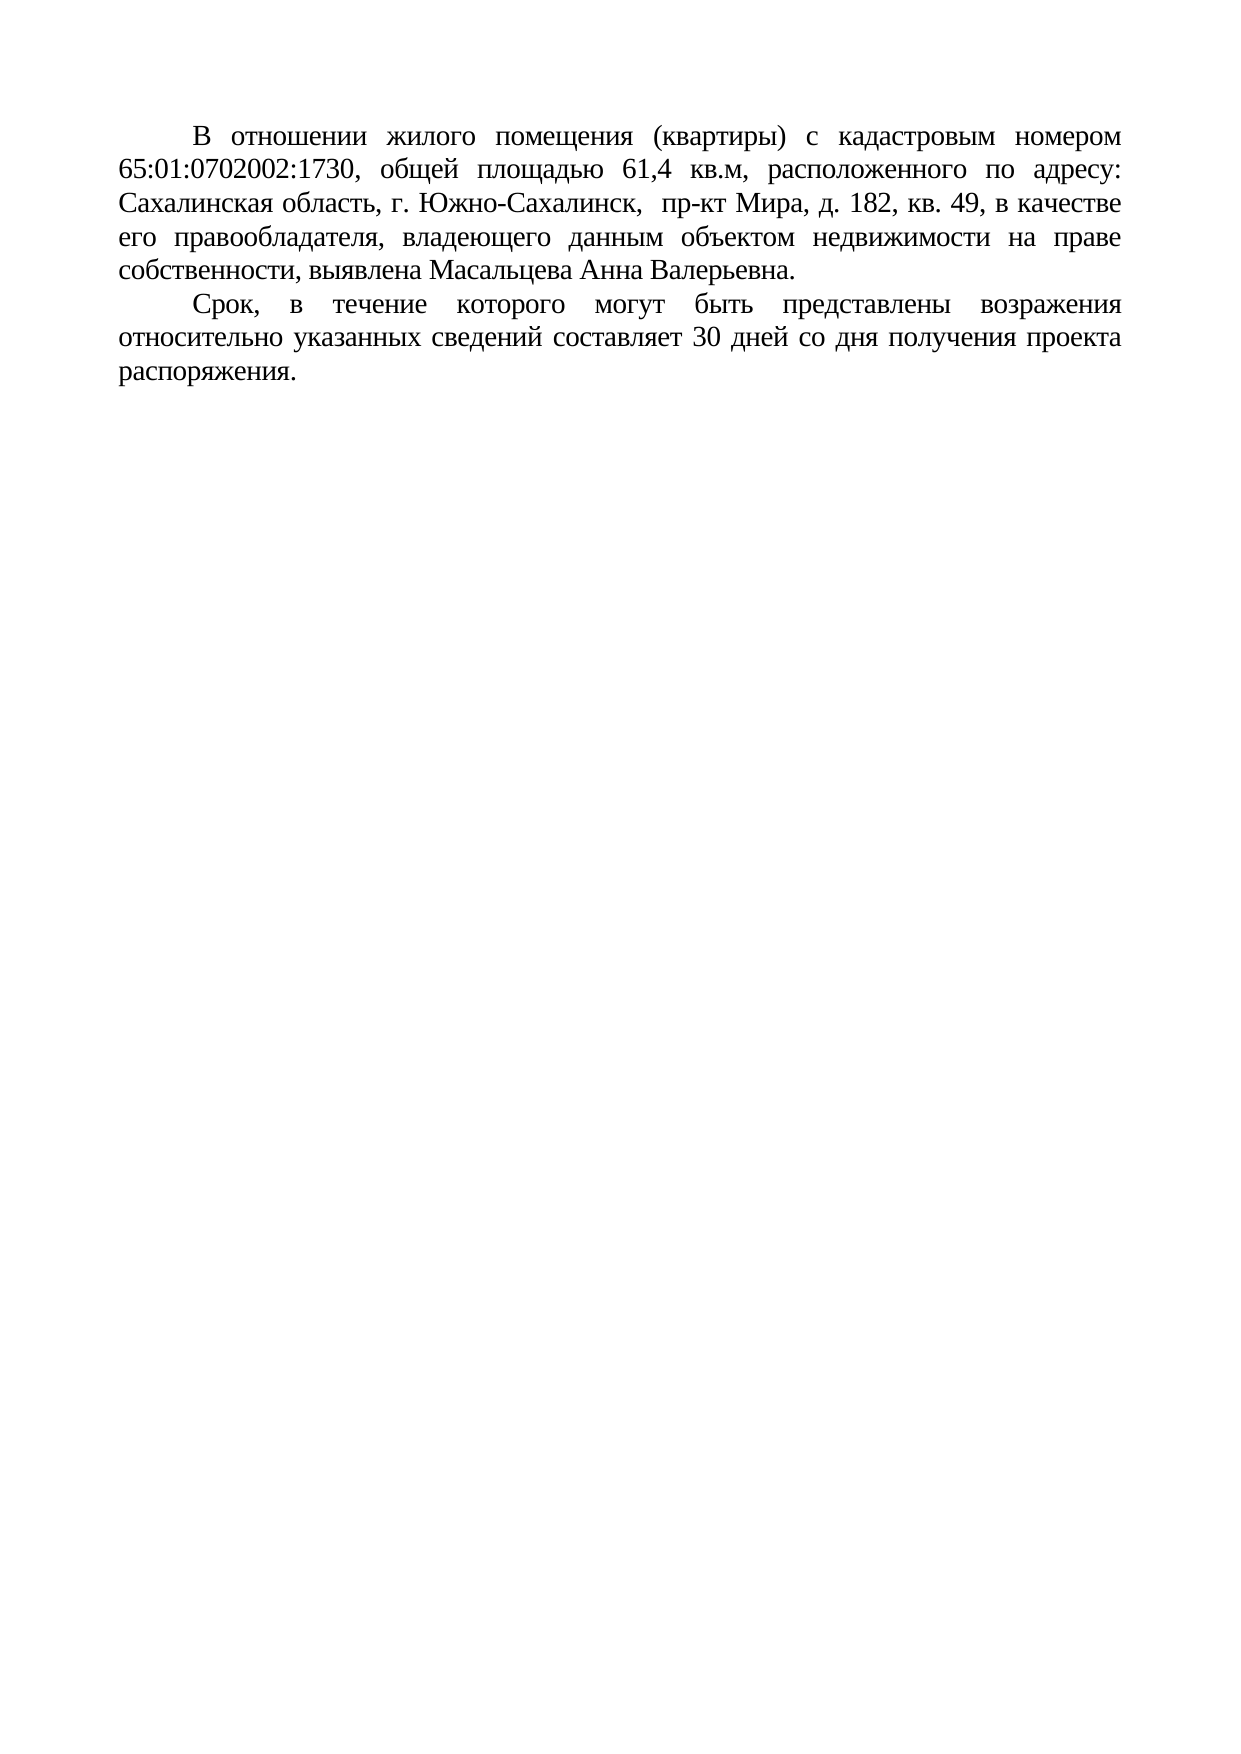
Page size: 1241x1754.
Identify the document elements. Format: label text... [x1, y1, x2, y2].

text Срок, в течение которого могут быть представлены возражения относительно указанных сведений составляет 30 дней со дня получения проекта распоряжения. [118, 286, 1122, 386]
text В отношении жилого помещения (квартиры) с кадастровым номером 65:01:0702002:1730, общей площадью 61,4 кв.м, расположенного по адресу: Сахалинская область, г. Южно-Сахалинск, пр-кт Мира, д. 182, кв. 49, в качестве его правообладателя, владеющего данным объектом недвижимости на праве собственности, выявлена Масальцева Анна Валерьевна. [118, 118, 1122, 286]
